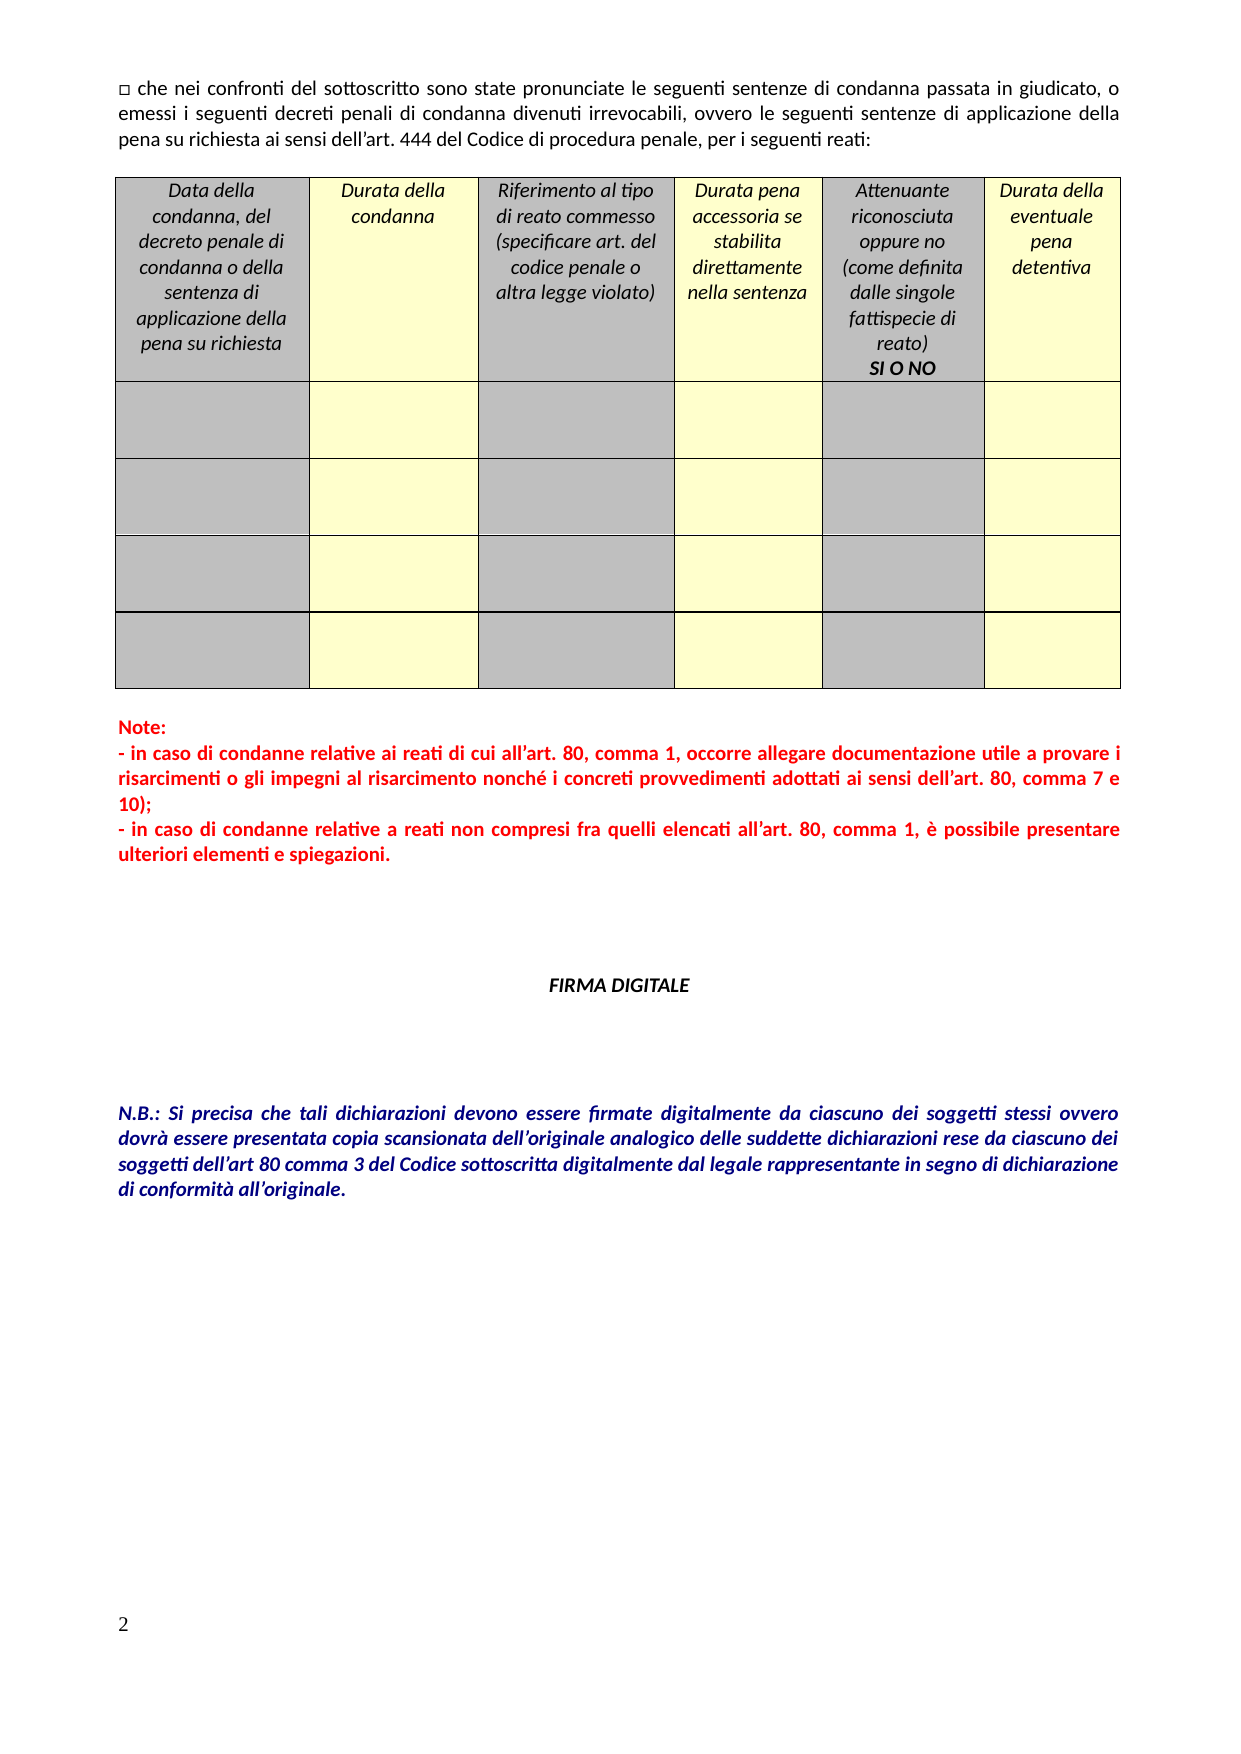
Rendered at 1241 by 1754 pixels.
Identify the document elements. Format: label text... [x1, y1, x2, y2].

table_header Durata pena accessoria se stabilita direttamente nella sentenza [675, 178, 822, 381]
table_cell [116, 613, 309, 688]
table_cell [675, 382, 822, 458]
table_cell [479, 536, 674, 611]
table_cell [985, 382, 1120, 458]
table_cell [823, 613, 984, 688]
table_cell [116, 536, 309, 611]
table_cell [116, 382, 309, 458]
table_cell [823, 382, 984, 458]
table_cell [985, 613, 1120, 688]
table_cell [310, 459, 478, 534]
table_cell [479, 459, 674, 534]
table_cell [310, 382, 478, 458]
table_cell [675, 459, 822, 534]
table_cell [310, 613, 478, 688]
text - in caso di condanne relative a reati non compresi fra quelli elencati all’art. 80, comma 1, è possibile presentare ulteriori elementi e spiegazioni. [118, 816, 1122, 867]
table_cell [985, 536, 1120, 611]
table_cell [675, 536, 822, 611]
text Note: [118, 714, 1122, 740]
table_header Riferimento al tipo di reato commesso (specificare art. del codice penale o altra legge violato) [479, 178, 674, 381]
table_cell [479, 382, 674, 458]
text - in caso di condanne relative ai reati di cui all’art. 80, comma 1, occorre allegare documentazione utile a provare i risarcimenti o gli impegni al risarcimento nonché i concreti provvedimenti adottati ai sensi dell’art. 80, comma 7 e 10); [118, 740, 1122, 816]
table_cell [116, 459, 309, 534]
table_cell [823, 536, 984, 611]
table_header Data della condanna, del decreto penale di condanna o della sentenza di applicazione della pena su richiesta [116, 178, 309, 381]
table_cell [310, 536, 478, 611]
table_cell [985, 459, 1120, 534]
text □ che nei confronti del sottoscritto sono state pronunciate le seguenti sentenze di condanna passata in giudicato, o emessi i seguenti decreti penali di condanna divenuti irrevocabili, ovvero le seguenti sentenze di applicazione della pena su richiesta ai sensi dell’art. 444 del Codice di procedura penale, per i seguenti reati: [118, 75, 1122, 151]
text FIRMA DIGITALE [118, 972, 1122, 998]
table_cell [479, 613, 674, 688]
table_header Durata della condanna [310, 178, 478, 381]
table_header Durata della eventuale pena detentiva [985, 178, 1120, 381]
table_cell [675, 613, 822, 688]
text N.B.: Si precisa che tali dichiarazioni devono essere firmate digitalmente da ciascuno dei soggetti stessi ovvero dovrà essere presentata copia scansionata dell’originale analogico delle suddette dichiarazioni rese da ciascuno dei soggetti dell’art 80 comma 3 del Codice sottoscritta digitalmente dal legale rappresentante in segno di dichiarazione di conformità all’originale. [118, 1100, 1122, 1202]
table_cell [823, 459, 984, 534]
table_header Attenuante riconosciuta oppure no (come definita dalle singole fattispecie di reato) SI O NO [823, 178, 984, 381]
